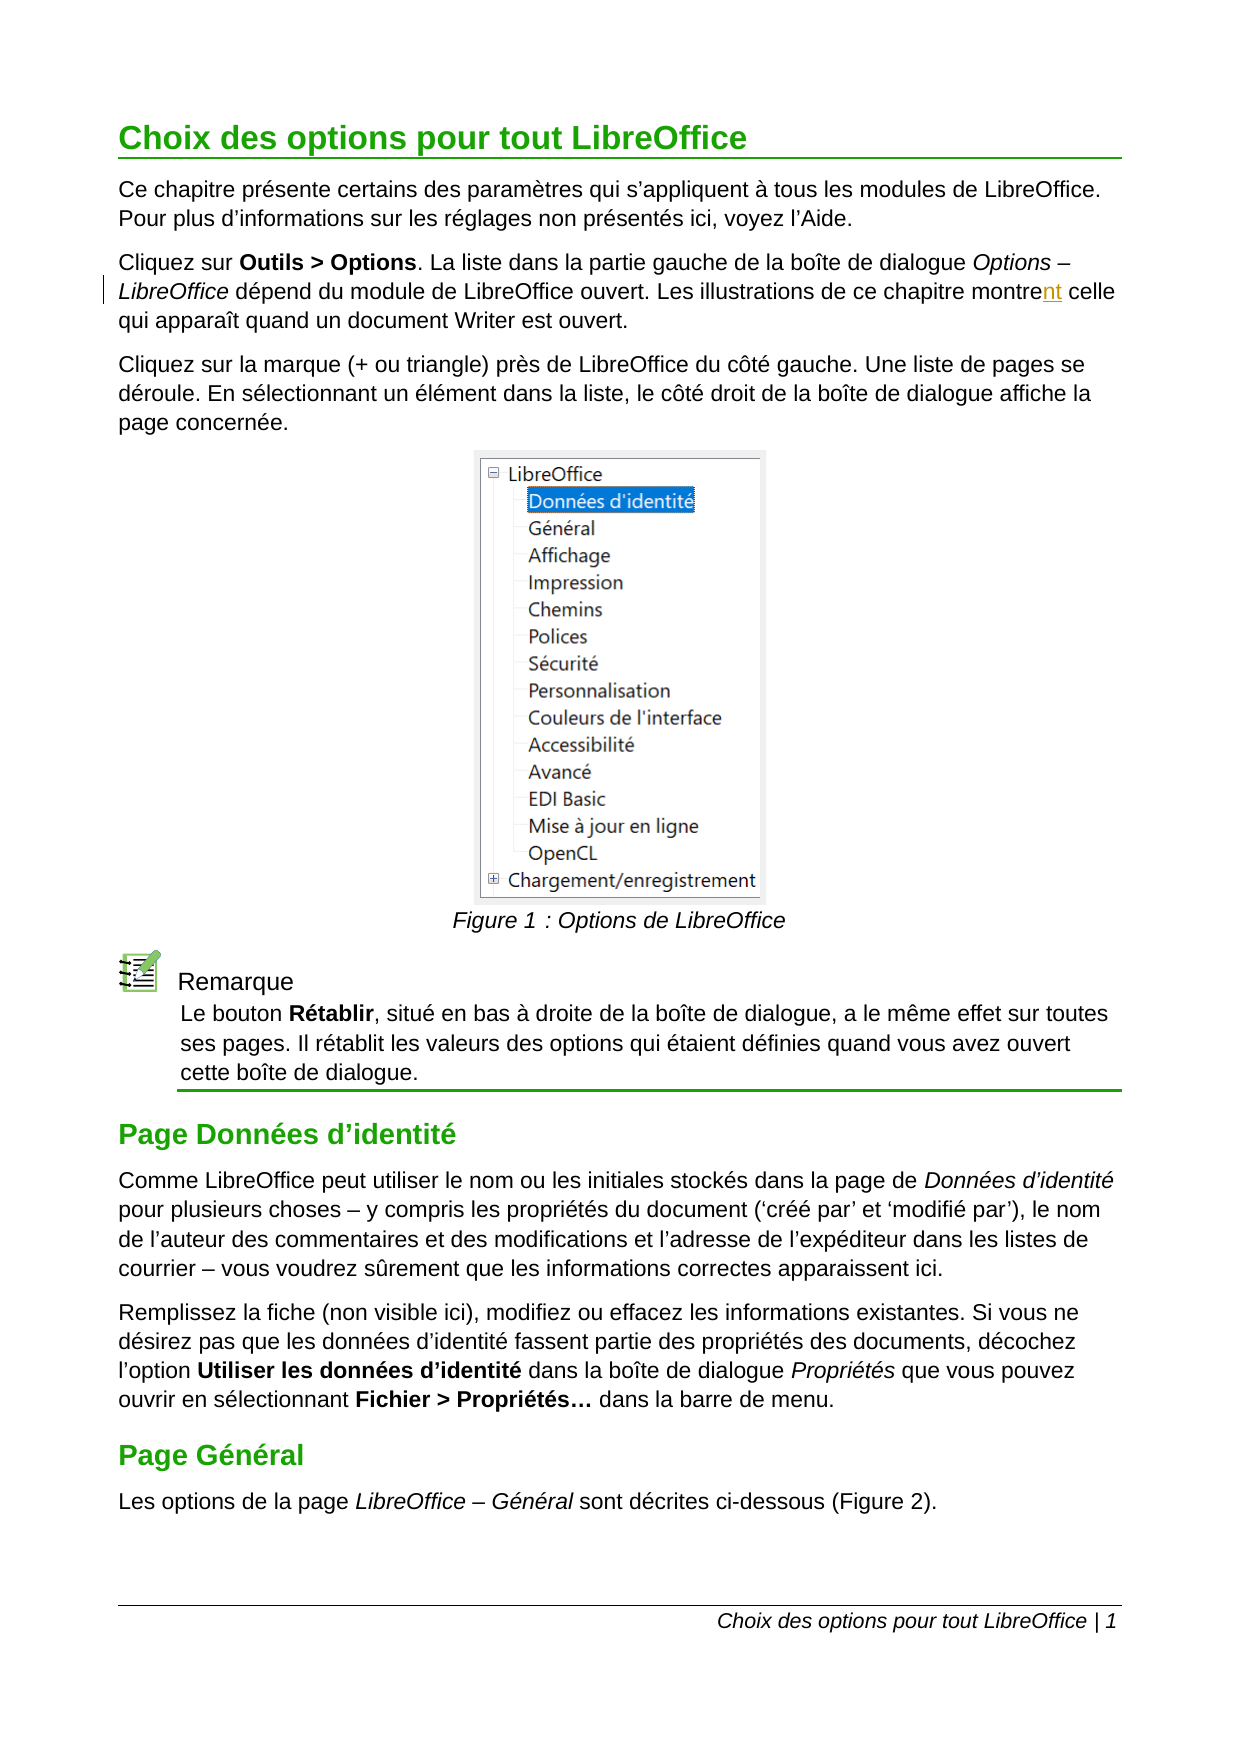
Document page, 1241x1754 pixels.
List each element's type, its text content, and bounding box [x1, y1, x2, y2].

text Cliquez sur la marque (+ ou triangle) près de LibreOffice du côté gauche. Une liste de pages se déroule. En sélectionnant un élément dans la liste, le côté droit de la boîte de dialogue affiche la page concernée. [118, 348, 1122, 436]
text Le bouton Rétablir, situé en bas à droite de la boîte de dialogue, a le même effet sur toutes ses pages. Il rétablit les valeurs des options qui étaient définies quand vous avez ouvert cette boîte de dialogue. [177, 995, 1122, 1089]
text Comme LibreOffice peut utiliser le nom ou les initiales stockés dans la page de Données d’identité pour plusieurs choses – y compris les propriétés du document (‘créé par’ et ‘modifié par’), le nom de l’auteur des commentaires et des modifications et l’adresse de l’expéditeur dans les listes de courrier – vous voudrez sûrement que les informations correctes apparaissent ici. [118, 1164, 1122, 1281]
text Ce chapitre présente certains des paramètres qui s’appliquent à tous les modules de LibreOffice. Pour plus d’informations sur les réglages non présentés ici, voyez l’Aide. [118, 173, 1122, 232]
text Remplissez la fiche (non visible ici), modifiez ou effacez les informations existantes. Si vous ne désirez pas que les données d’identité fassent partie des propriétés des documents, décochez l’option Utiliser les données d’identité dans la boîte de dialogue Propriétés que vous pouvez ouvrir en sélectionnant Fichier > Propriétés… dans la barre de menu. [118, 1296, 1122, 1412]
text Les options de la page LibreOffice – Général sont décrites ci-dessous (Figure 2). [118, 1485, 1122, 1514]
text Cliquez sur Outils > Options. La liste dans la partie gauche de la boîte de dialogue Options – LibreOffice dépend du module de LibreOffice ouvert. Les illustrations de ce chapitre montrent celle qui apparaît quand un document Writer est ouvert. [118, 246, 1122, 334]
text Figure 1 : Options de LibreOffice [118, 904, 1122, 934]
subtitle Page Données d’identité [118, 1121, 1122, 1150]
subtitle Page Général [118, 1442, 1122, 1471]
subtitle Choix des options pour tout LibreOffice [118, 118, 1122, 157]
picture [473, 450, 767, 905]
list Remarque [118, 949, 1122, 995]
